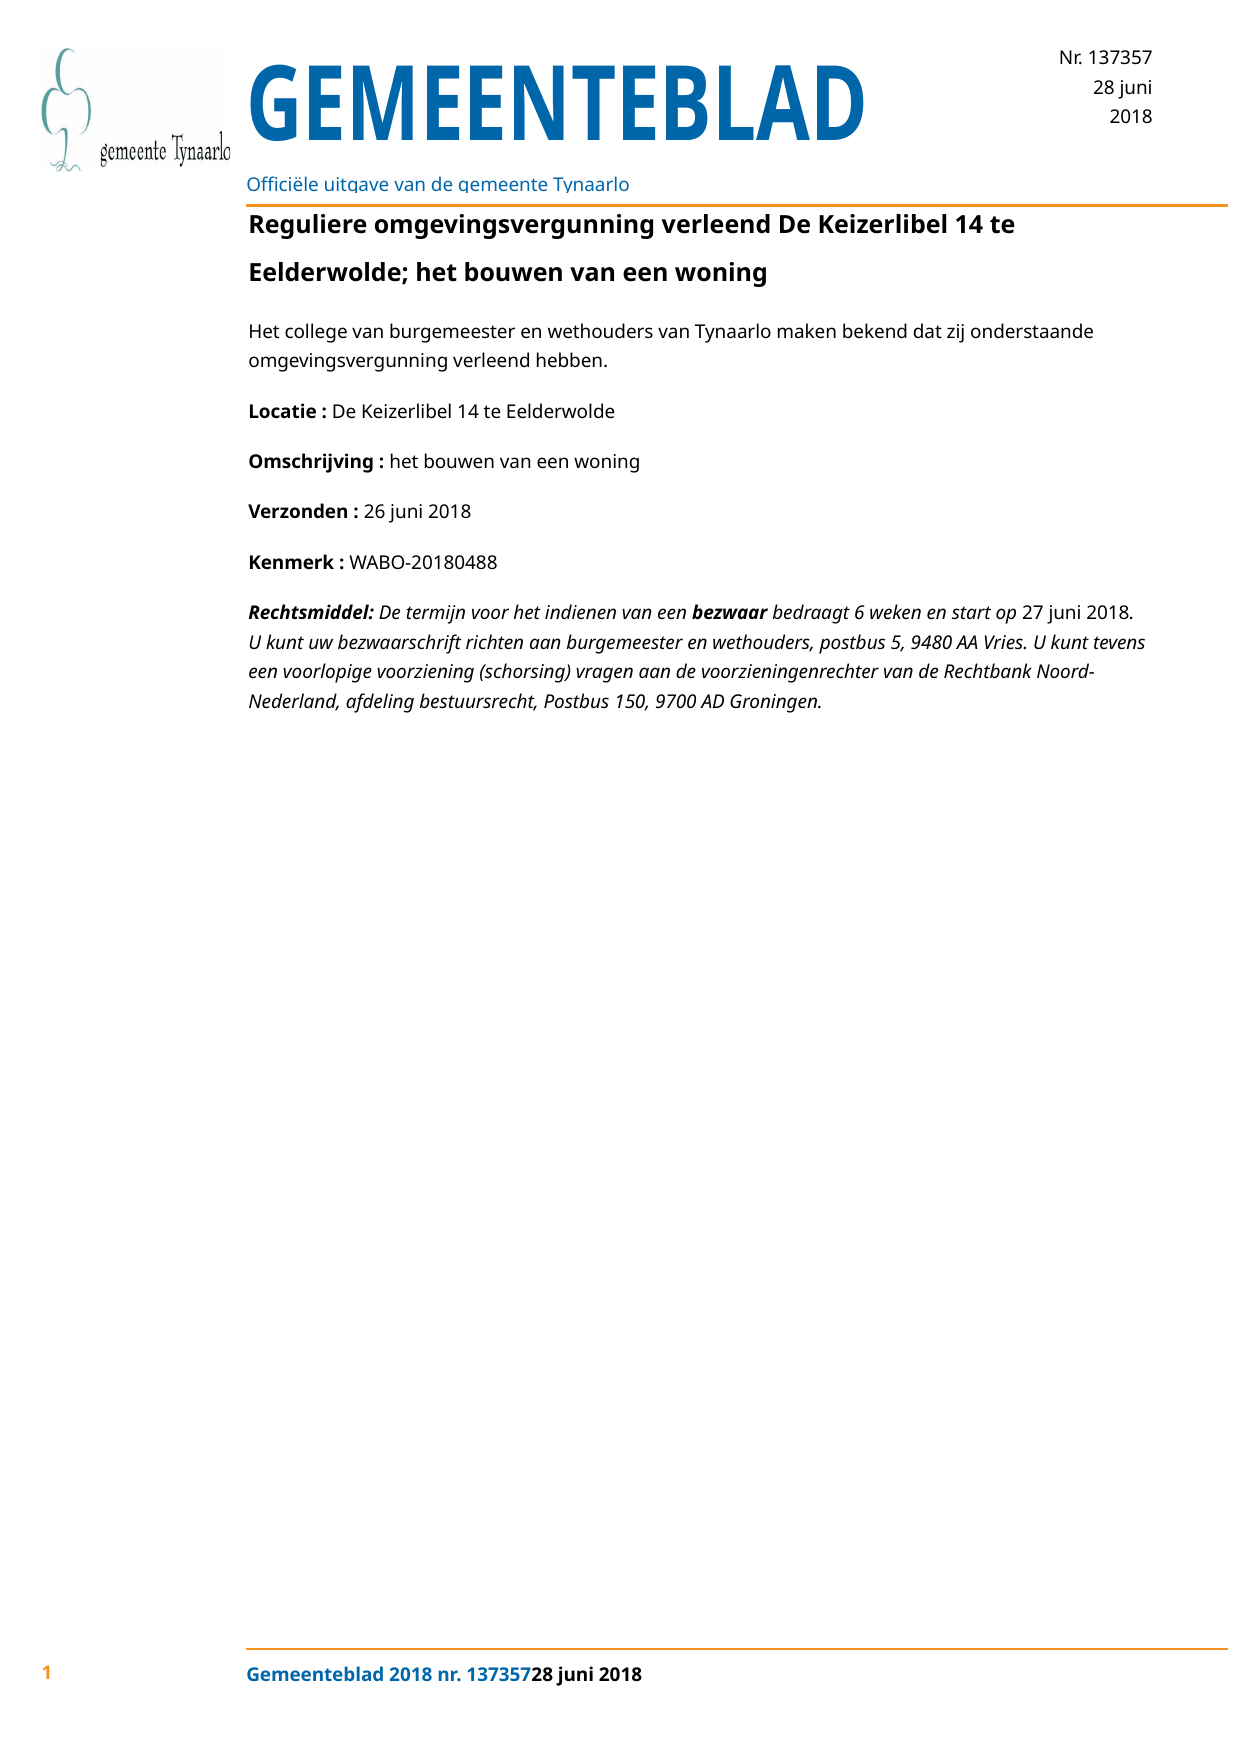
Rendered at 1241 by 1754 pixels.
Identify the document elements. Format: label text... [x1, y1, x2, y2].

text Reguliere omgevingsvergunning verleend De Keizerlibel 14 te Eelderwolde; het bouwen van een woning [248, 207, 1152, 288]
text Het college van burgemeester en wethouders van Tynaarlo maken bekend dat zij onderstaande omgevingsvergunning verleend hebben. [248, 318, 1152, 373]
text Locatie : De Keizerlibel 14 te Eelderwolde [248, 398, 1152, 424]
text Rechtsmiddel: De termijn voor het indienen van een bezwaar bedraagt 6 weken en start op 27 juni 2018. U kunt uw bezwaarschrift richten aan burgemeester en wethouders, postbus 5, 9480 AA Vries. U kunt tevens een voorlopige voorziening (schorsing) vragen aan de voorzieningenrechter van de Rechtbank Noord-Nederland, afdeling bestuursrecht, Postbus 150, 9700 AD Groningen. [248, 599, 1152, 714]
text Kenmerk : WABO-20180488 [248, 549, 1152, 575]
picture [41, 47, 231, 172]
text Omschrijving : het bouwen van een woning [248, 448, 1152, 474]
text Verzonden : 26 juni 2018 [248, 499, 1152, 524]
